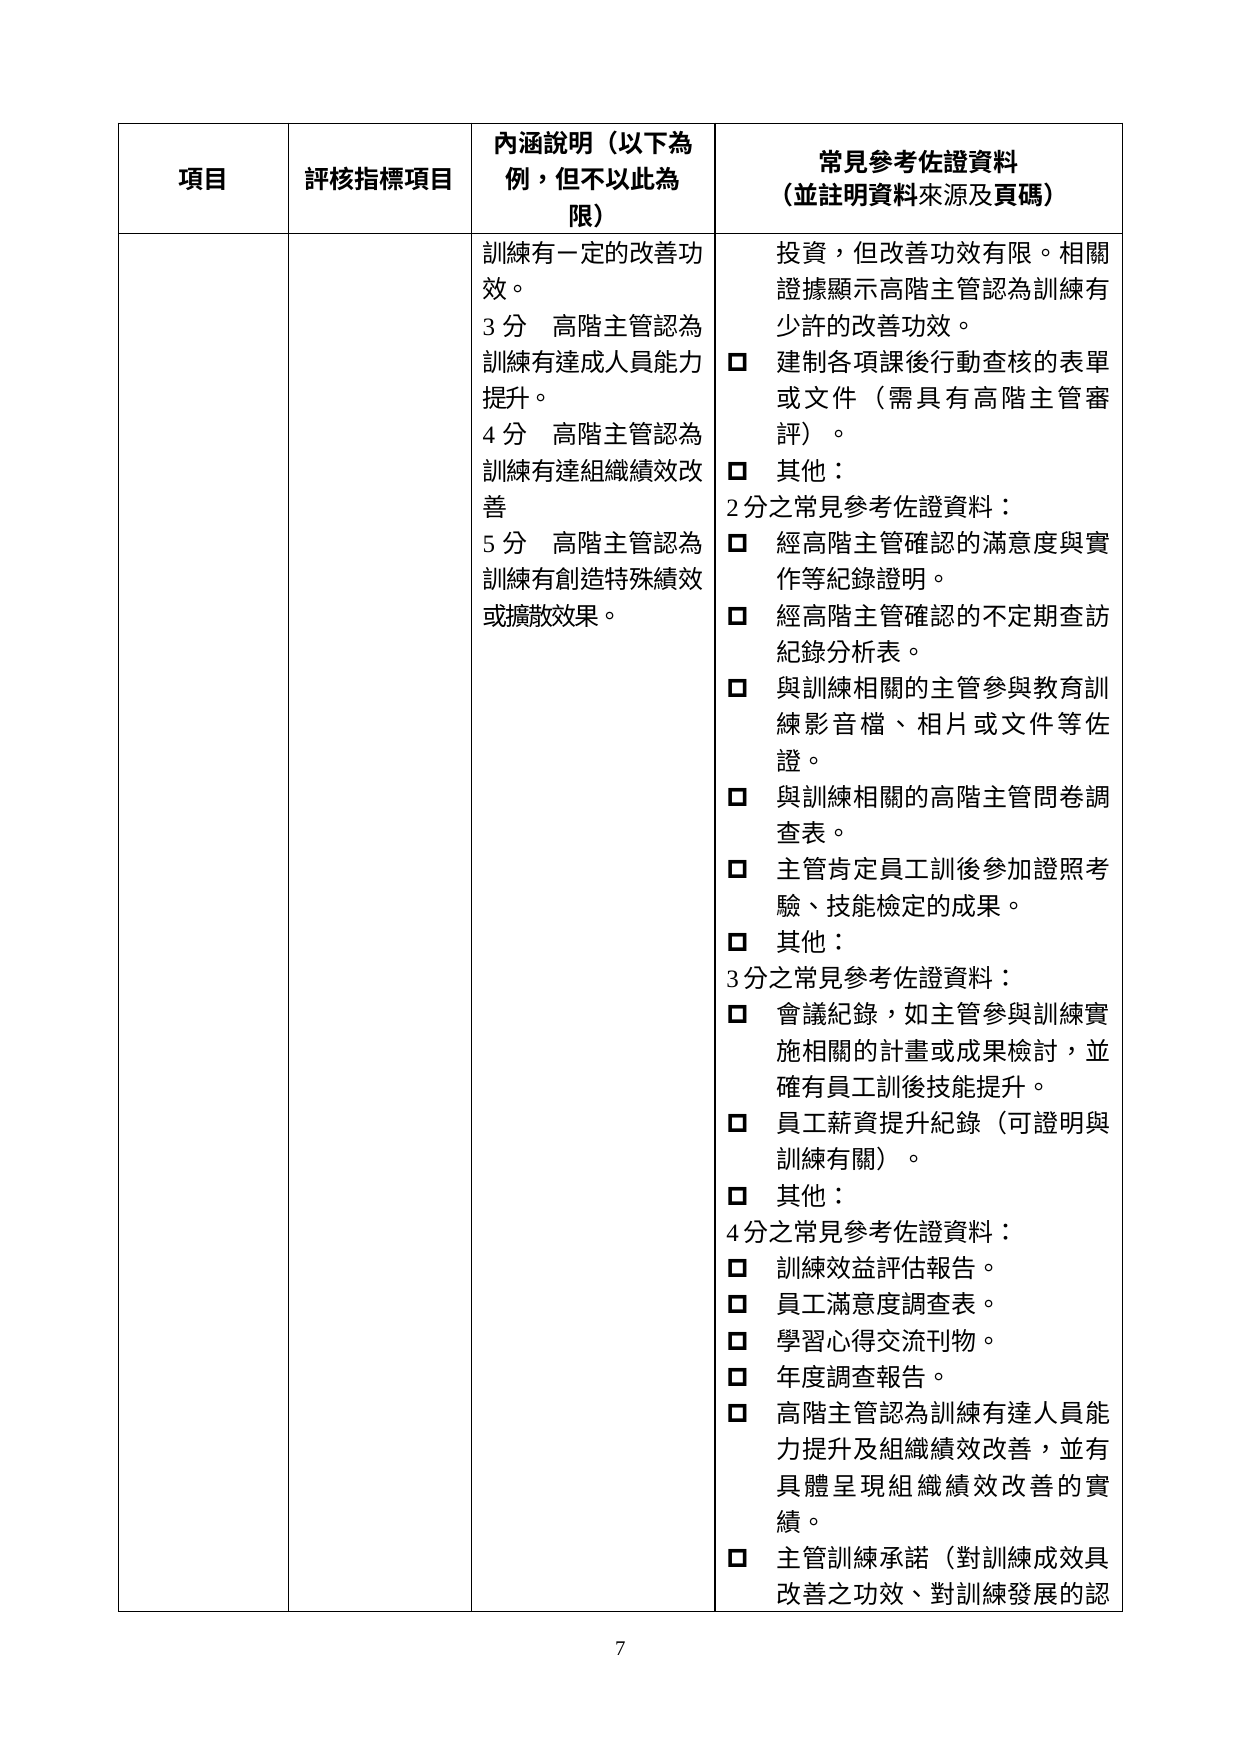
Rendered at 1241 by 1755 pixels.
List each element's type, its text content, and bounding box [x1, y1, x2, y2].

table_cell 訓練有ㄧ定的改善功效。 3分 高階主管認為訓練有達成人員能力提升。 4分 高階主管認為訓練有達組織績效改善 5分 高階主管認為訓練有創造特殊績效或擴散效果。 [472, 234, 714, 1611]
table_cell 1分之常見參考佐證資料： 相關會議紀錄呈現內容，可為：高階主管支持相關訓練規劃，積極指示導入TTQS 系統；高階主管認為訓練是必要投資，但改善功效有限。相關證據顯示高階主管認為訓練有少許的改善功效。 建制各項課後行動查核的表單或文件（需具有高階主管審評）。 其他： 2分之常見參考佐證資料： 經高階主管確認的滿意度與實作等紀錄證明。 經高階主管確認的不定期查訪紀錄分析表。 與訓練相關的主管參與教育訓練影音檔、相片或文件等佐證。 與訓練相關的高階主管問卷調查表。 主管肯定員工訓後參加證照考驗、技能檢定的成果。 其他： 3分之常見參考佐證資料： 會議紀錄，如主管參與訓練實施相關的計畫或成果檢討，並確有員工訓後技能提升。 員工薪資提升紀錄（可證明與訓練有關）。 其他： 4分之常見參考佐證資料： 訓練效益評估報告。 員工滿意度調查表。 學習心得交流刊物。 年度調查報告。 高階主管認為訓練有達人員能力提升及組織績效改善，並有具體呈現組織績效改善的實績。 主管訓練承諾（對訓練成效具改善之功效、對訓練發展的認知及感受）。 高階主管對訓練達組織績效改善之說明（市場及顧客面、財務面） 其他： 5分之常見參考佐證資料： 特定課程的課程設計書（如課程訓練目的能連結，企業願景、使命、策略相關的公益活動影響平面報導等檔案）。 高階主管可以說出訓練有何特殊績效獲企業內外部擴散效果。 高階主管認為訓練有創造特殊績效或擴散效果。 其他： [716, 234, 1122, 1611]
table_cell [289, 234, 471, 1611]
table_header 評核指標項目 [289, 124, 471, 232]
table_header 常見參考佐證資料 （並註明資料來源及頁碼） [716, 124, 1122, 232]
table_header 內涵說明（以下為例，但不以此為限） [472, 124, 714, 232]
table_cell [119, 234, 288, 1611]
table_header 項目 [119, 124, 288, 232]
